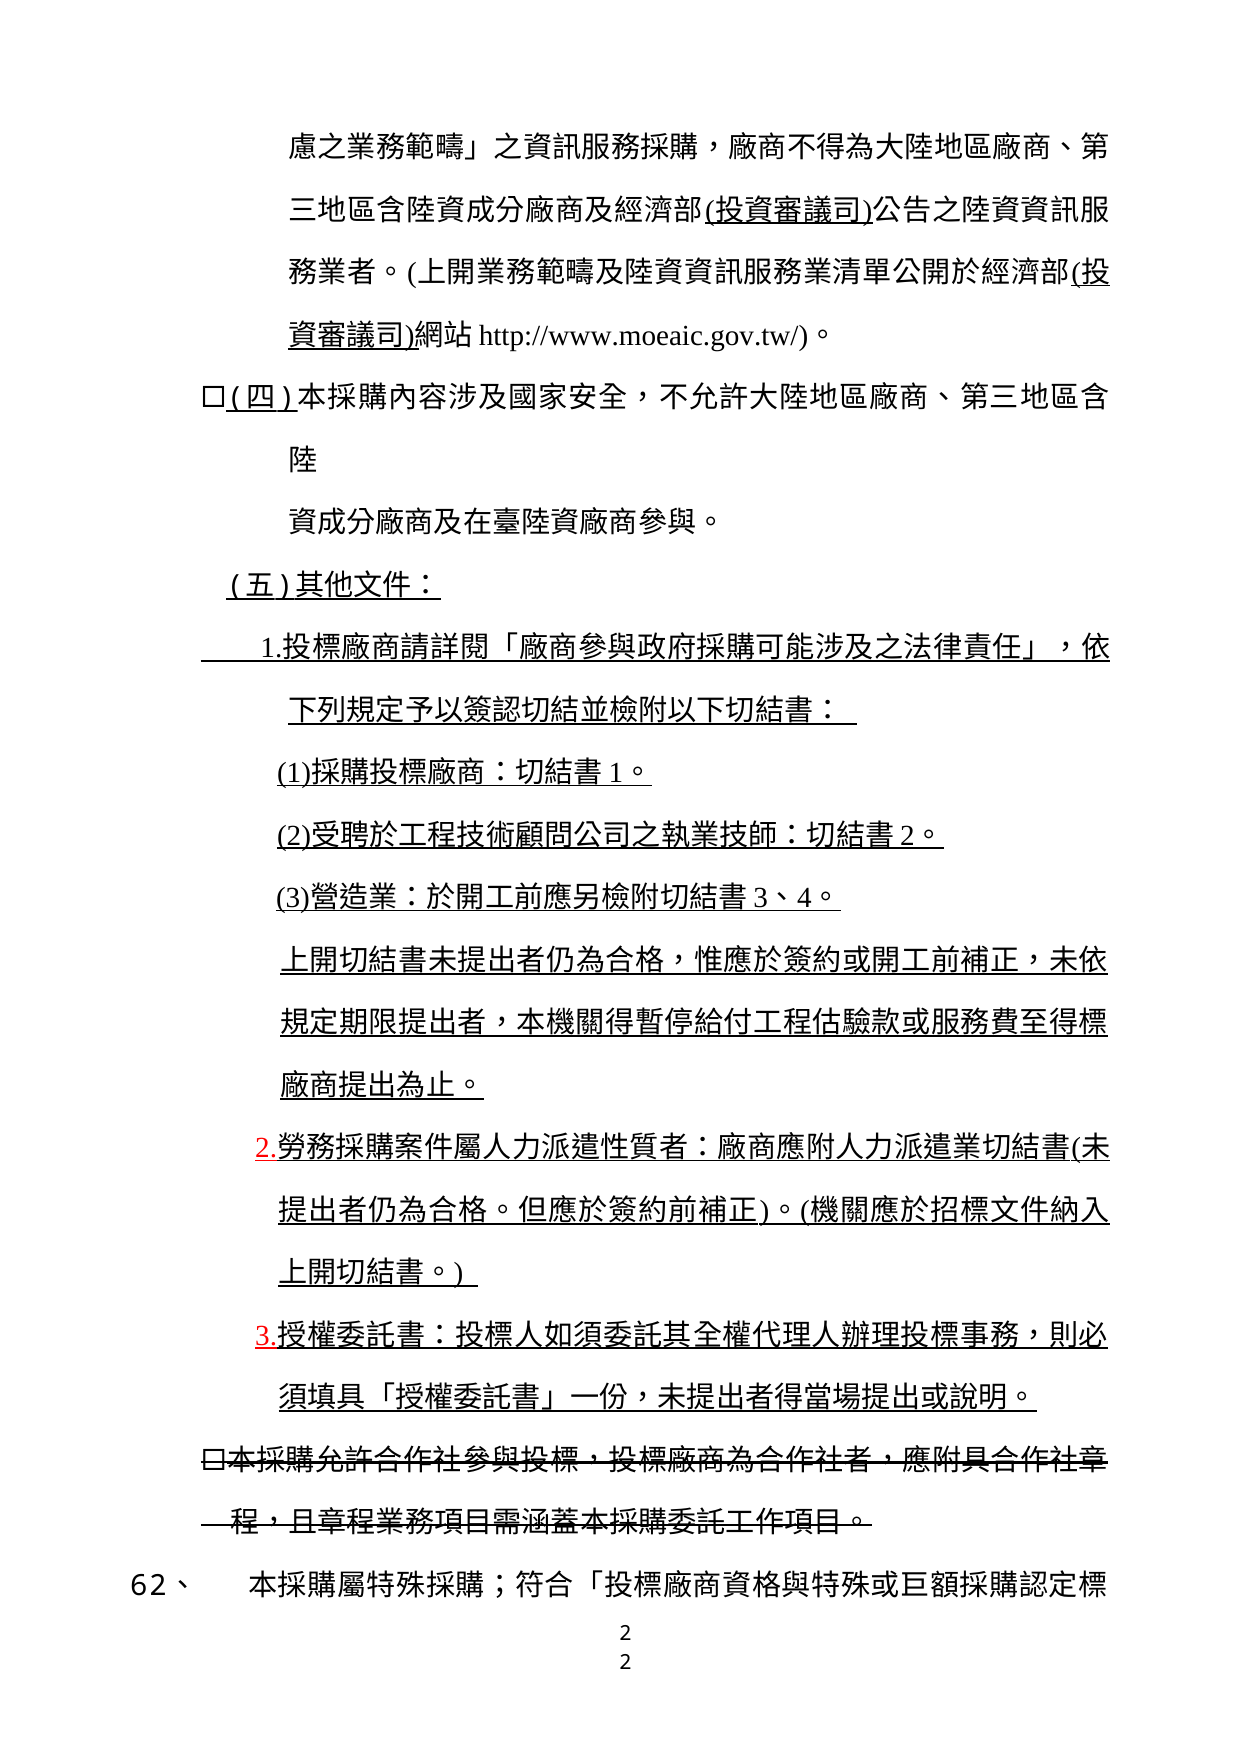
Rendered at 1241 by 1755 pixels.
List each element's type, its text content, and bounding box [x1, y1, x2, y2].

list 本採購屬特殊採購；符合「投標廠商資格與特殊或巨額採購認定標 [130, 1541, 1110, 1603]
text 上開切結書未提出者仍為合格，惟應於簽約或開工前補正，未依規定期限提出者，本機關得暫停給付工程估驗款或服務費至得標廠商提出為止。 [280, 916, 1110, 1103]
text 3.授權委託書：投標人如須委託其全權代理人辦理投標事務，則必須填具「授權委託書」一份，未提出者得當場提出或說明。 [255, 1291, 1110, 1416]
text 下列規定予以簽認切結並檢附以下切結書： [201, 662, 1110, 728]
text (五)其他文件： [130, 541, 1110, 603]
text (3)營造業：於開工前應另檢附切結書3、4。 [130, 853, 1110, 916]
text 2.勞務採購案件屬人力派遣性質者：廠商應附人力派遣業切結書(未提出者仍為合格。但應於簽約前補正)。(機關應於招標文件納入上開切結書。) [255, 1103, 1110, 1291]
text 本採購允許合作社參與投標，投標廠商為合作社者，應附具合作社章 程，且章程業務項目需涵蓋本採購委託工作項目。 [201, 1416, 1110, 1541]
text 慮之業務範疇」之資訊服務採購，廠商不得為大陸地區廠商、第三地區含陸資成分廠商及經濟部(投資審議司)公告之陸資資訊服務業者。(上開業務範疇及陸資資訊服務業清單公開於經濟部(投資審議司)網站http://www.moeaic.gov.tw/)。 [200, 103, 1110, 353]
text (2)受聘於工程技術顧問公司之執業技師：切結書2。 [189, 791, 1110, 853]
text (1)採購投標廠商：切結書1。 [189, 728, 1110, 791]
text 1.投標廠商請詳閱「廠商參與政府採購可能涉及之法律責任」，依 [201, 603, 1110, 660]
text (四)本採購內容涉及國家安全，不允許大陸地區廠商、第三地區含陸 資成分廠商及在臺陸資廠商參與。 [200, 353, 1110, 541]
